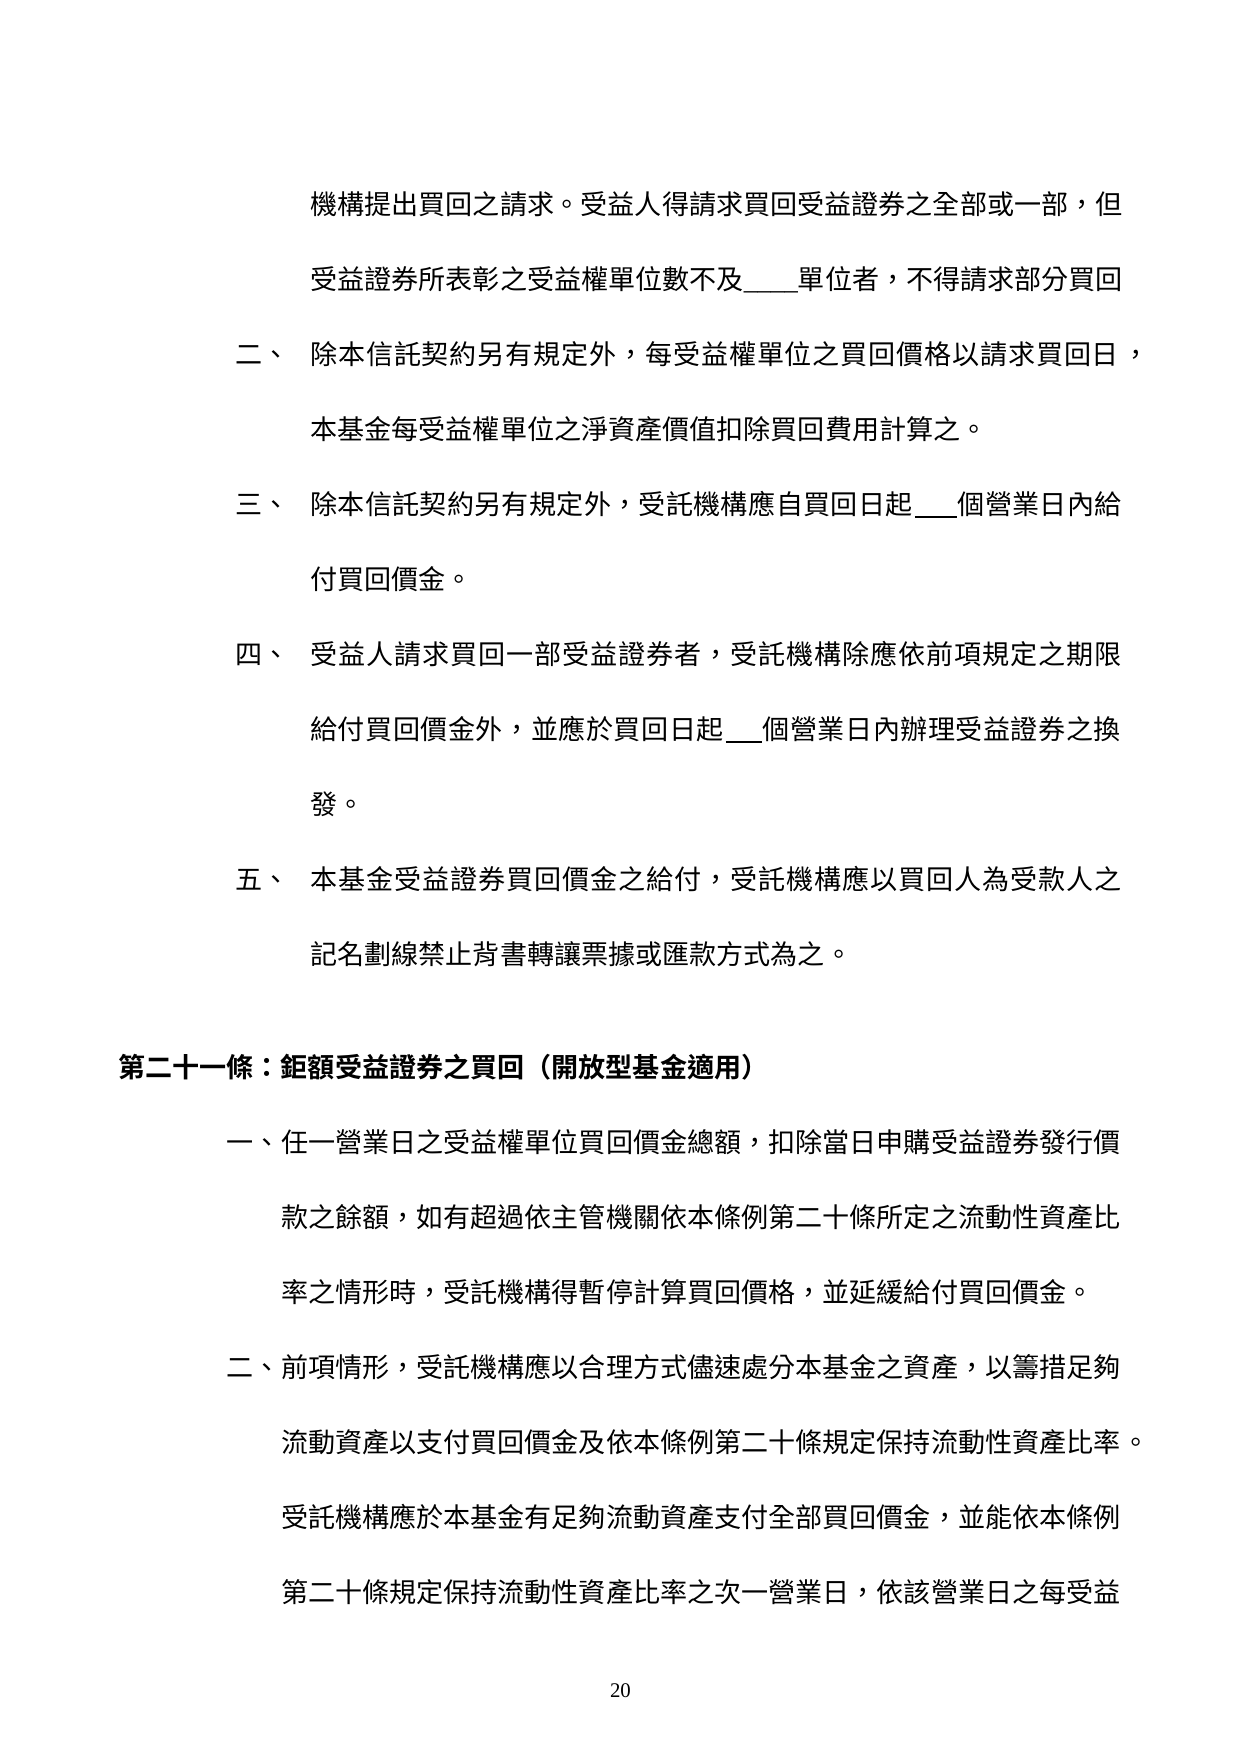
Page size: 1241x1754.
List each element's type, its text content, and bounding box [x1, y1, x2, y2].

list 受益人請求買回一部受益證券者，受託機構除應依前項規定之期限給付買回價金外，並應於買回日起 個營業日內辦理受益證券之換發。 [235, 615, 1122, 840]
text 二、前項情形，受託機構應以合理方式儘速處分本基金之資產，以籌措足夠流動資產以支付買回價金及依本條例第二十條規定保持流動性資產比率。受託機構應於本基金有足夠流動資產支付全部買回價金，並能依本條例第二十條規定保持流動性資產比率之次一營業日，依該營業日之每受益權單位淨資產價值，恢復計算買回價格，並自該計算日起 個營業日內，給付買回價金。 [227, 1328, 1122, 1628]
text 一、任一營業日之受益權單位買回價金總額，扣除當日申購受益證券發行價款之餘額，如有超過依主管機關依本條例第二十條所定之流動性資產比率之情形時，受託機構得暫停計算買回價格，並延緩給付買回價金。 [227, 1103, 1122, 1328]
list 除本信託契約另有規定外，受託機構應自買回日起 個營業日內給付買回價金。 [235, 465, 1122, 615]
list 本基金受益證券買回價金之給付，受託機構應以買回人為受款人之記名劃線禁止背書轉讓票據或匯款方式為之。 [235, 840, 1122, 990]
subtitle 第二十一條：鉅額受益證券之買回（開放型基金適用） [118, 1028, 1122, 1103]
list 本基金自成立之日起 日後，受益人得檢附受益證券，依最新公開說明書之規定，以書面或其他約定方式向受託機構或其指定之代理機構提出買回之請求。受益人得請求買回受益證券之全部或一部，但受益證券所表彰之受益權單位數不及____單位者，不得請求部分買回。 [235, 165, 1122, 315]
list 除本信託契約另有規定外，每受益權單位之買回價格以請求買回日，本基金每受益權單位之淨資產價值扣除買回費用計算之。 [235, 315, 1122, 465]
